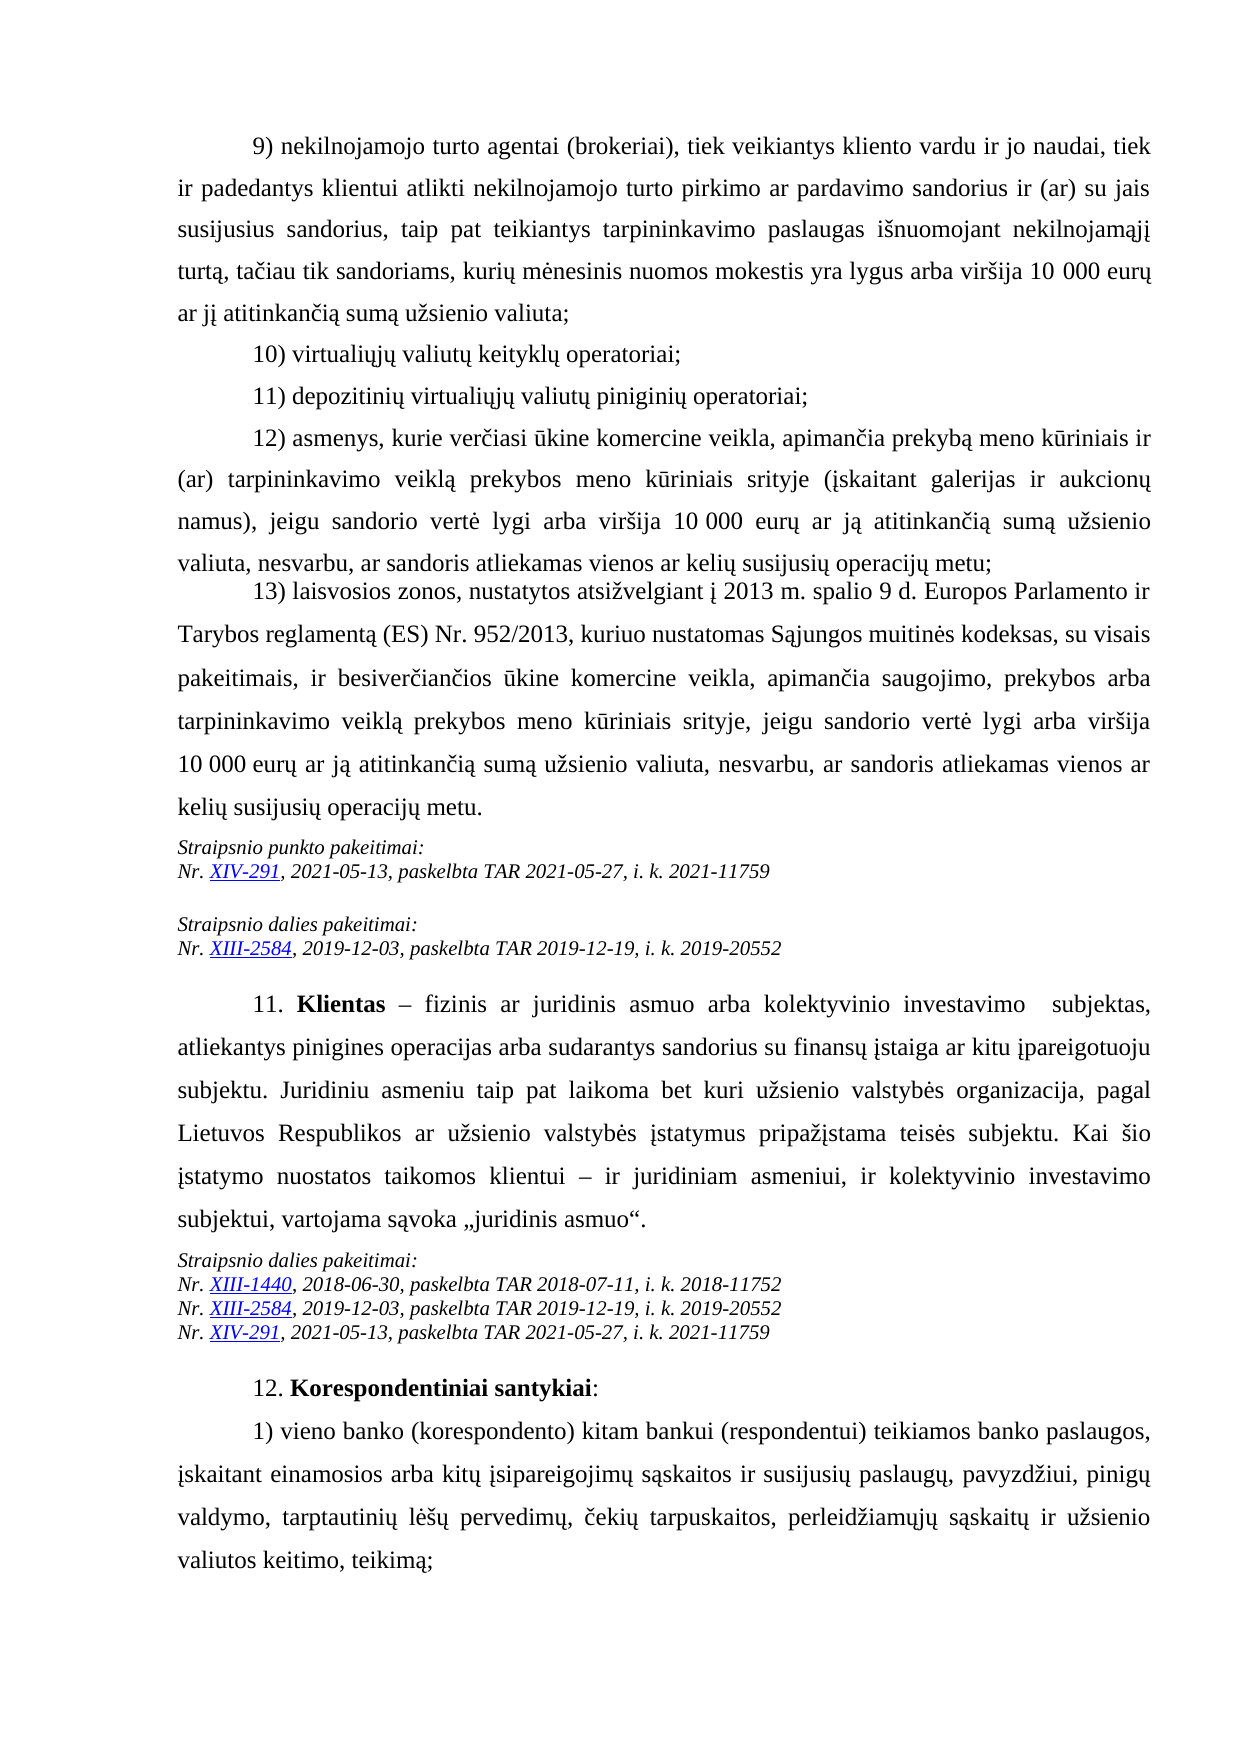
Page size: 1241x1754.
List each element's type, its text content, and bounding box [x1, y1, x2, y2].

text 12) asmenys, kurie verčiasi ūkine komercine veikla, apimančia prekybą meno kūriniais ir (ar) tarpininkavimo veiklą prekybos meno kūriniais srityje (įskaitant galerijas ir aukcionų namus), jeigu sandorio vertė lygi arba viršija 10 000 eurų ar ją atitinkančią sumą užsienio valiuta, nesvarbu, ar sandoris atliekamas vienos ar kelių susijusių operacijų metu; [177, 410, 1152, 576]
text 1) vieno banko (korespondento) kitam bankui (respondentui) teikiamos banko paslaugos, įskaitant einamosios arba kitų įsipareigojimų sąskaitos ir susijusių paslaugų, pavyzdžiui, pinigų valdymo, tarptautinių lėšų pervedimų, čekių tarpuskaitos, perleidžiamųjų sąskaitų ir užsienio valiutos keitimo, teikimą; [177, 1416, 1152, 1574]
text Straipsnio dalies pakeitimai: [177, 912, 1152, 936]
text 11. Klientas – fizinis ar juridinis asmuo arba kolektyvinio investavimo subjektas, atliekantys pinigines operacijas arba sudarantys sandorius su finansų įstaiga ar kitu įpareigotuoju subjektu. Juridiniu asmeniu taip pat laikoma bet kuri užsienio valstybės organizacija, pagal Lietuvos Respublikos ar užsienio valstybės įstatymus pripažįstama teisės subjektu. Kai šio įstatymo nuostatos taikomos klientui – ir juridiniam asmeniui, ir kolektyvinio investavimo subjektui, vartojama sąvoka „juridinis asmuo“. [177, 989, 1152, 1233]
text Straipsnio dalies pakeitimai: [177, 1248, 1152, 1272]
text 12. Korespondentiniai santykiai: [177, 1373, 1152, 1401]
text Nr. XIV-291, 2021-05-13, paskelbta TAR 2021-05-27, i. k. 2021-11759 [177, 1320, 1152, 1344]
text Nr. XIII-1440, 2018-06-30, paskelbta TAR 2018-07-11, i. k. 2018-11752 [177, 1272, 1152, 1296]
text 10) virtualiųjų valiutų keityklų operatoriai; [177, 326, 1152, 368]
text Nr. XIII-2584, 2019-12-03, paskelbta TAR 2019-12-19, i. k. 2019-20552 [177, 1296, 1152, 1320]
text 11) depozitinių virtualiųjų valiutų piniginių operatoriai; [177, 368, 1152, 410]
text 9) nekilnojamojo turto agentai (brokeriai), tiek veikiantys kliento vardu ir jo naudai, tiek ir padedantys klientui atlikti nekilnojamojo turto pirkimo ar pardavimo sandorius ir (ar) su jais susijusius sandorius, taip pat teikiantys tarpininkavimo paslaugas išnuomojant nekilnojamąjį turtą, tačiau tik sandoriams, kurių mėnesinis nuomos mokestis yra lygus arba viršija 10 000 eurų ar jį atitinkančią sumą užsienio valiuta; [177, 118, 1152, 326]
text Straipsnio punkto pakeitimai: [177, 835, 1152, 859]
text Nr. XIII-2584, 2019-12-03, paskelbta TAR 2019-12-19, i. k. 2019-20552 [177, 936, 1152, 960]
text 13) laisvosios zonos, nustatytos atsižvelgiant į 2013 m. spalio 9 d. Europos Parlamento ir Tarybos reglamentą (ES) Nr. 952/2013, kuriuo nustatomas Sąjungos muitinės kodeksas, su visais pakeitimais, ir besiverčiančios ūkine komercine veikla, apimančia saugojimo, prekybos arba tarpininkavimo veiklą prekybos meno kūriniais srityje, jeigu sandorio vertė lygi arba viršija 10 000 eurų ar ją atitinkančią sumą užsienio valiuta, nesvarbu, ar sandoris atliekamas vienos ar kelių susijusių operacijų metu. [177, 576, 1152, 821]
text Nr. XIV-291, 2021-05-13, paskelbta TAR 2021-05-27, i. k. 2021-11759 [177, 859, 1152, 883]
